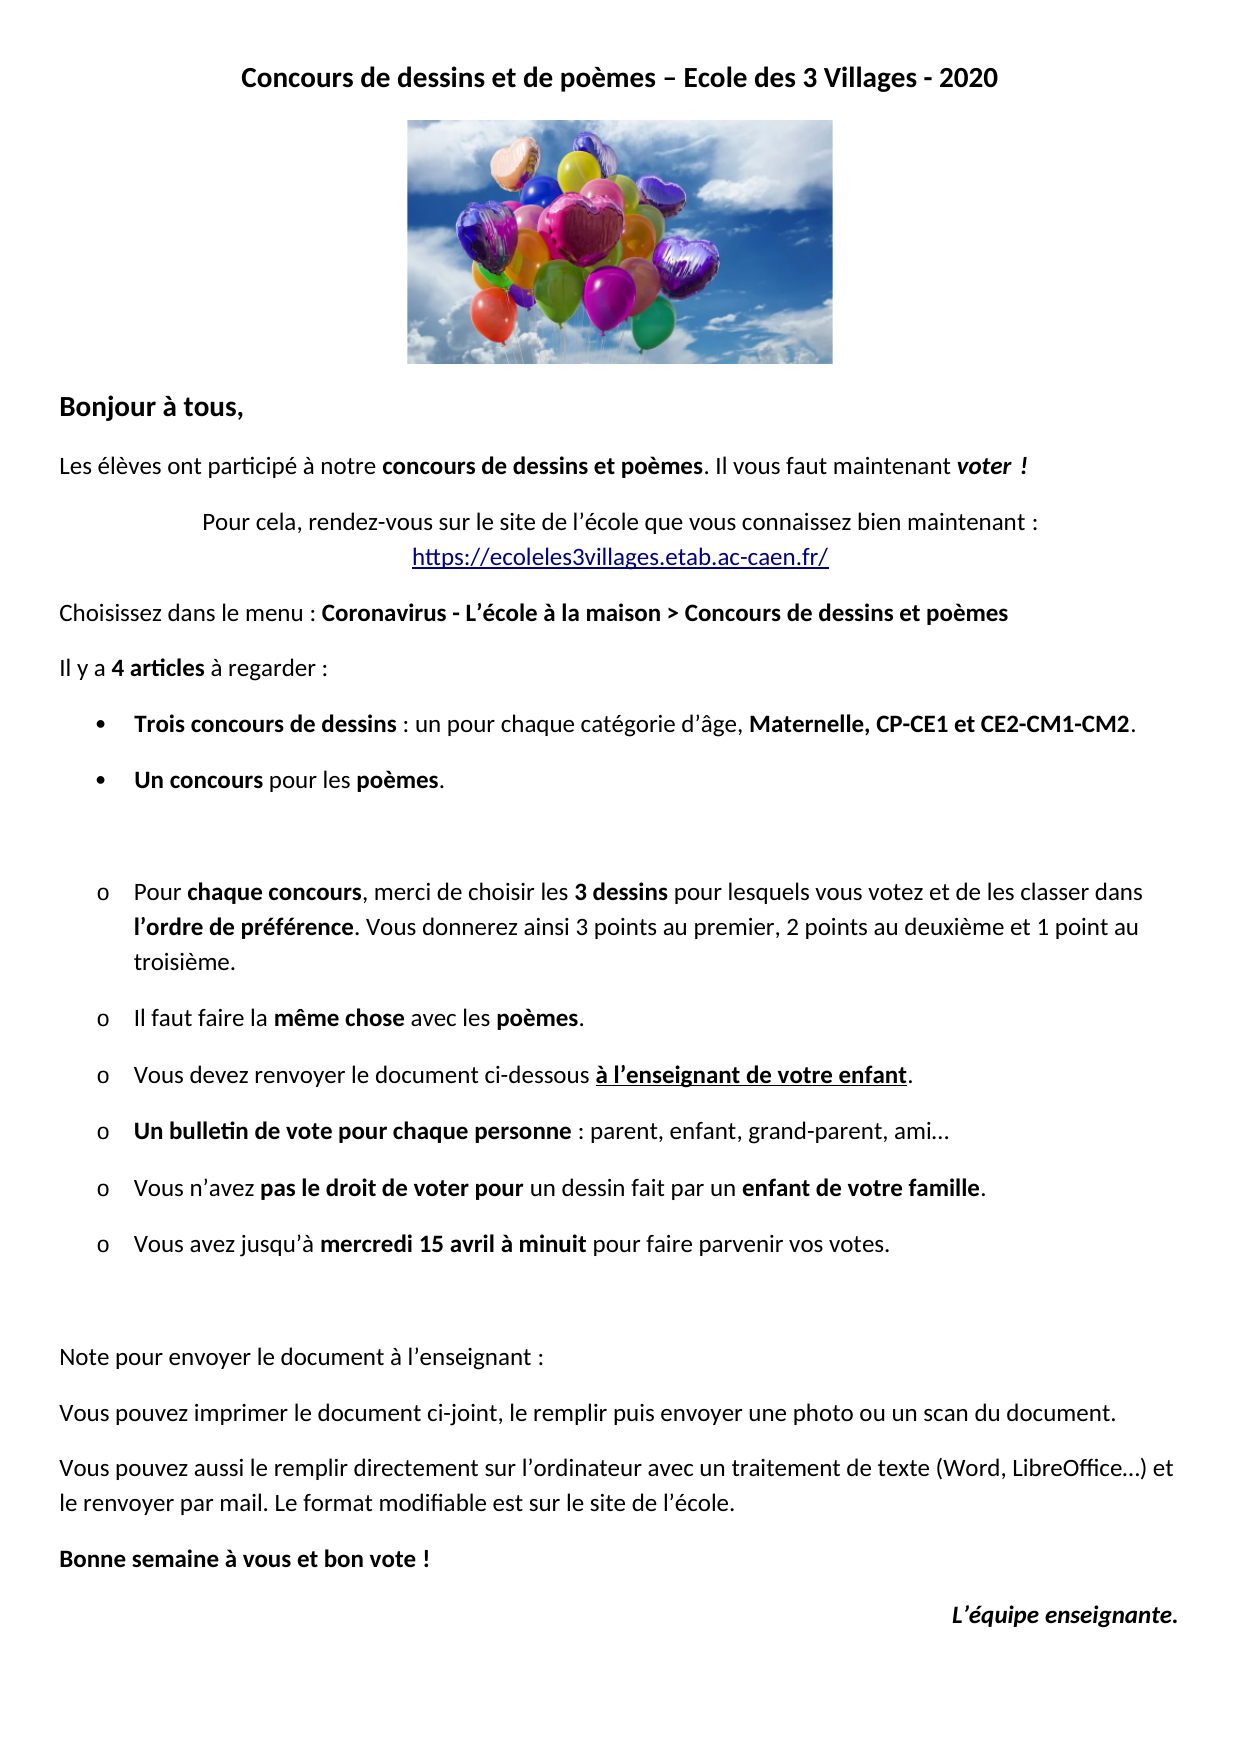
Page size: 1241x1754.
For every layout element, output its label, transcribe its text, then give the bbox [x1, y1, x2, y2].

text L’équipe enseignante. [59, 1599, 1181, 1630]
list Trois concours de dessins : un pour chaque catégorie d’âge, Maternelle, CP-CE1 et CE2-CM1-CM2. [97, 708, 1181, 739]
list Un bulletin de vote pour chaque personne : parent, enfant, grand-parent, ami… [96, 1115, 1181, 1147]
text Pour cela, rendez-vous sur le site de l’école que vous connaissez bien maintenant : https://ecoleles3villages.etab.ac-caen.fr/ [59, 506, 1181, 571]
text Bonne semaine à vous et bon vote ! [59, 1543, 1181, 1574]
text Concours de dessins et de poèmes – Ecole des 3 Villages - 2020 [59, 59, 1181, 95]
text Note pour envoyer le document à l’enseignant : [59, 1341, 1181, 1371]
list Vous devez renvoyer le document ci-dessous à l’enseignant de votre enfant. [96, 1059, 1181, 1090]
list Vous avez jusqu’à mercredi 15 avril à minuit pour faire parvenir vos votes. [96, 1228, 1181, 1260]
text Vous pouvez aussi le remplir directement sur l’ordinateur avec un traitement de texte (Word, LibreOffice…) et le renvoyer par mail. Le format modifiable est sur le site de l’école. [59, 1453, 1181, 1518]
list Un concours pour les poèmes. [97, 764, 1181, 795]
text Il y a 4 articles à regarder : [59, 652, 1181, 683]
text Choisissez dans le menu : Coronavirus - L’école à la maison > Concours de dessins et poèmes [59, 597, 1181, 627]
list Vous n’avez pas le droit de voter pour un dessin fait par un enfant de votre famille. [96, 1172, 1181, 1203]
list Pour chaque concours, merci de choisir les 3 dessins pour lesquels vous votez et de les classer dans l’ordre de préférence. Vous donnerez ainsi 3 points au premier, 2 points au deuxième et 1 point au troisième. [96, 876, 1181, 977]
text Vous pouvez imprimer le document ci-joint, le remplir puis envoyer une photo ou un scan du document. [59, 1397, 1181, 1427]
text Bonjour à tous, [59, 388, 1181, 424]
list Il faut faire la même chose avec les poèmes. [96, 1002, 1181, 1033]
text Les élèves ont participé à notre concours de dessins et poèmes. Il vous faut maintenant voter ! [59, 450, 1181, 481]
